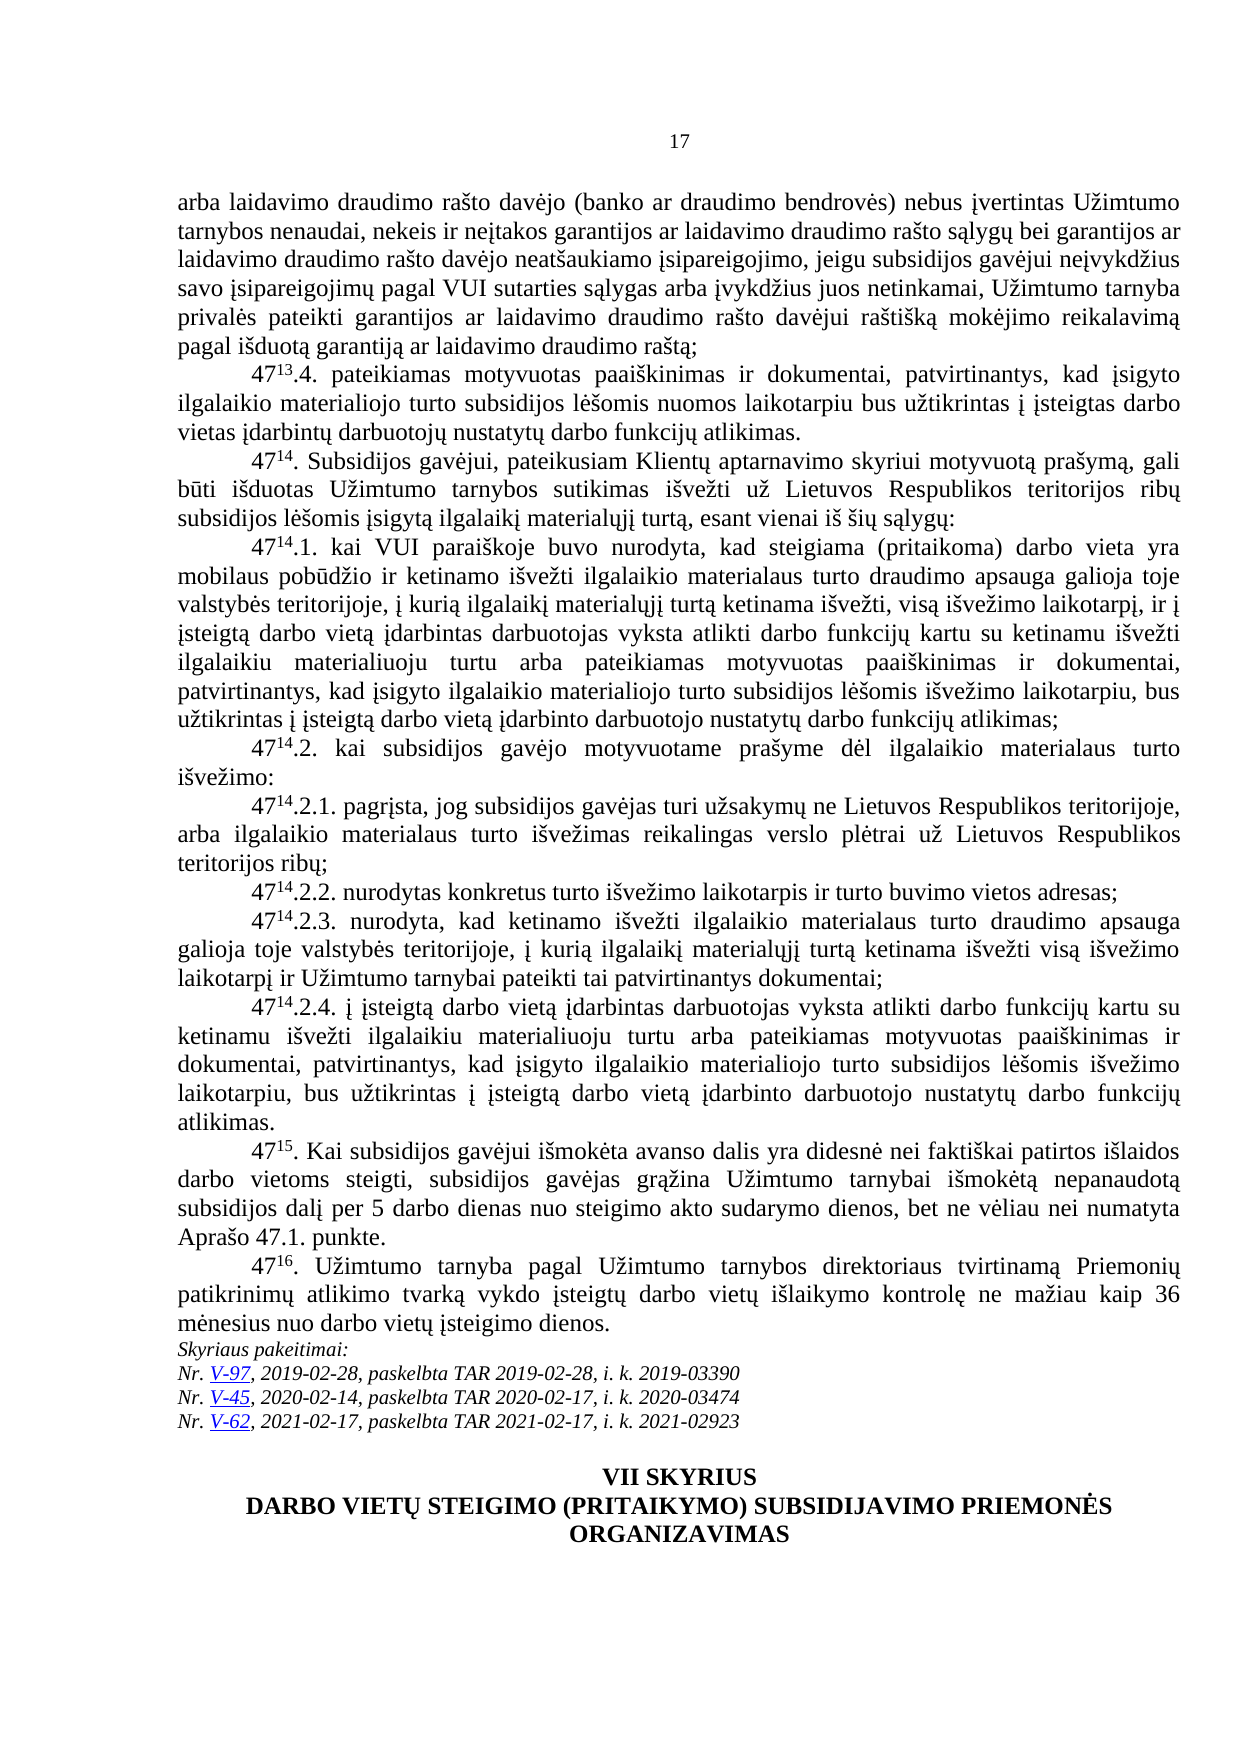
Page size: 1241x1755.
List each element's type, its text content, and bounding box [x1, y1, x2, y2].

text 4714.2.3. nurodyta, kad ketinamo išvežti ilgalaikio materialaus turto draudimo apsauga galioja toje valstybės teritorijoje, į kurią ilgalaikį materialųjį turtą ketinama išvežti visą išvežimo laikotarpį ir Užimtumo tarnybai pateikti tai patvirtinantys dokumentai; [177, 906, 1181, 992]
text arba laidavimo draudimo rašto davėjo (banko ar draudimo bendrovės) nebus įvertintas Užimtumo tarnybos nenaudai, nekeis ir neįtakos garantijos ar laidavimo draudimo rašto sąlygų bei garantijos ar laidavimo draudimo rašto davėjo neatšaukiamo įsipareigojimo, jeigu subsidijos gavėjui neįvykdžius savo įsipareigojimų pagal VUI sutarties sąlygas arba įvykdžius juos netinkamai, Užimtumo tarnyba privalės pateikti garantijos ar laidavimo draudimo rašto davėjui raštišką mokėjimo reikalavimą pagal išduotą garantiją ar laidavimo draudimo raštą; [177, 187, 1181, 359]
text 4714.2.1. pagrįsta, jog subsidijos gavėjas turi užsakymų ne Lietuvos Respublikos teritorijoje, arba ilgalaikio materialaus turto išvežimas reikalingas verslo plėtrai už Lietuvos Respublikos teritorijos ribų; [177, 791, 1181, 877]
text 4714.2.4. į įsteigtą darbo vietą įdarbintas darbuotojas vyksta atlikti darbo funkcijų kartu su ketinamu išvežti ilgalaikiu materialiuoju turtu arba pateikiamas motyvuotas paaiškinimas ir dokumentai, patvirtinantys, kad įsigyto ilgalaikio materialiojo turto subsidijos lėšomis išvežimo laikotarpiu, bus užtikrintas į įsteigtą darbo vietą įdarbinto darbuotojo nustatytų darbo funkcijų atlikimas. [177, 992, 1181, 1136]
text 4716. Užimtumo tarnyba pagal Užimtumo tarnybos direktoriaus tvirtinamą Priemonių patikrinimų atlikimo tvarką vykdo įsteigtų darbo vietų išlaikymo kontrolę ne mažiau kaip 36 mėnesius nuo darbo vietų įsteigimo dienos. [177, 1251, 1181, 1337]
text 4714.2.2. nurodytas konkretus turto išvežimo laikotarpis ir turto buvimo vietos adresas; [177, 877, 1181, 906]
text 4714.2. kai subsidijos gavėjo motyvuotame prašyme dėl ilgalaikio materialaus turto išvežimo: [177, 733, 1181, 791]
text VII SKYRIUS [177, 1462, 1181, 1491]
text 4715. Kai subsidijos gavėjui išmokėta avanso dalis yra didesnė nei faktiškai patirtos išlaidos darbo vietoms steigti, subsidijos gavėjas grąžina Užimtumo tarnybai išmokėtą nepanaudotą subsidijos dalį per 5 darbo dienas nuo steigimo akto sudarymo dienos, bet ne vėliau nei numatyta Aprašo 47.1. punkte. [177, 1136, 1181, 1251]
text DARBO VIETŲ STEIGIMO (PRITAIKYMO) SUBSIDIJAVIMO priemonės organizavimas [177, 1491, 1181, 1548]
text 4714.1. kai VUI paraiškoje buvo nurodyta, kad steigiama (pritaikoma) darbo vieta yra mobilaus pobūdžio ir ketinamo išvežti ilgalaikio materialaus turto draudimo apsauga galioja toje valstybės teritorijoje, į kurią ilgalaikį materialųjį turtą ketinama išvežti, visą išvežimo laikotarpį, ir į įsteigtą darbo vietą įdarbintas darbuotojas vyksta atlikti darbo funkcijų kartu su ketinamu išvežti ilgalaikiu materialiuoju turtu arba pateikiamas motyvuotas paaiškinimas ir dokumentai, patvirtinantys, kad įsigyto ilgalaikio materialiojo turto subsidijos lėšomis išvežimo laikotarpiu, bus užtikrintas į įsteigtą darbo vietą įdarbinto darbuotojo nustatytų darbo funkcijų atlikimas; [177, 532, 1181, 733]
text 4713.4. pateikiamas motyvuotas paaiškinimas ir dokumentai, patvirtinantys, kad įsigyto ilgalaikio materialiojo turto subsidijos lėšomis nuomos laikotarpiu bus užtikrintas į įsteigtas darbo vietas įdarbintų darbuotojų nustatytų darbo funkcijų atlikimas. [177, 359, 1181, 446]
text Nr. V-97, 2019-02-28, paskelbta TAR 2019-02-28, i. k. 2019-03390 [177, 1361, 1181, 1385]
text Skyriaus pakeitimai: [177, 1337, 1181, 1361]
text 4714. Subsidijos gavėjui, pateikusiam Klientų aptarnavimo skyriui motyvuotą prašymą, gali būti išduotas Užimtumo tarnybos sutikimas išvežti už Lietuvos Respublikos teritorijos ribų subsidijos lėšomis įsigytą ilgalaikį materialųjį turtą, esant vienai iš šių sąlygų: [177, 446, 1181, 532]
text Nr. V-45, 2020-02-14, paskelbta TAR 2020-02-17, i. k. 2020-03474 [177, 1385, 1181, 1409]
text Nr. V-62, 2021-02-17, paskelbta TAR 2021-02-17, i. k. 2021-02923 [177, 1409, 1181, 1433]
